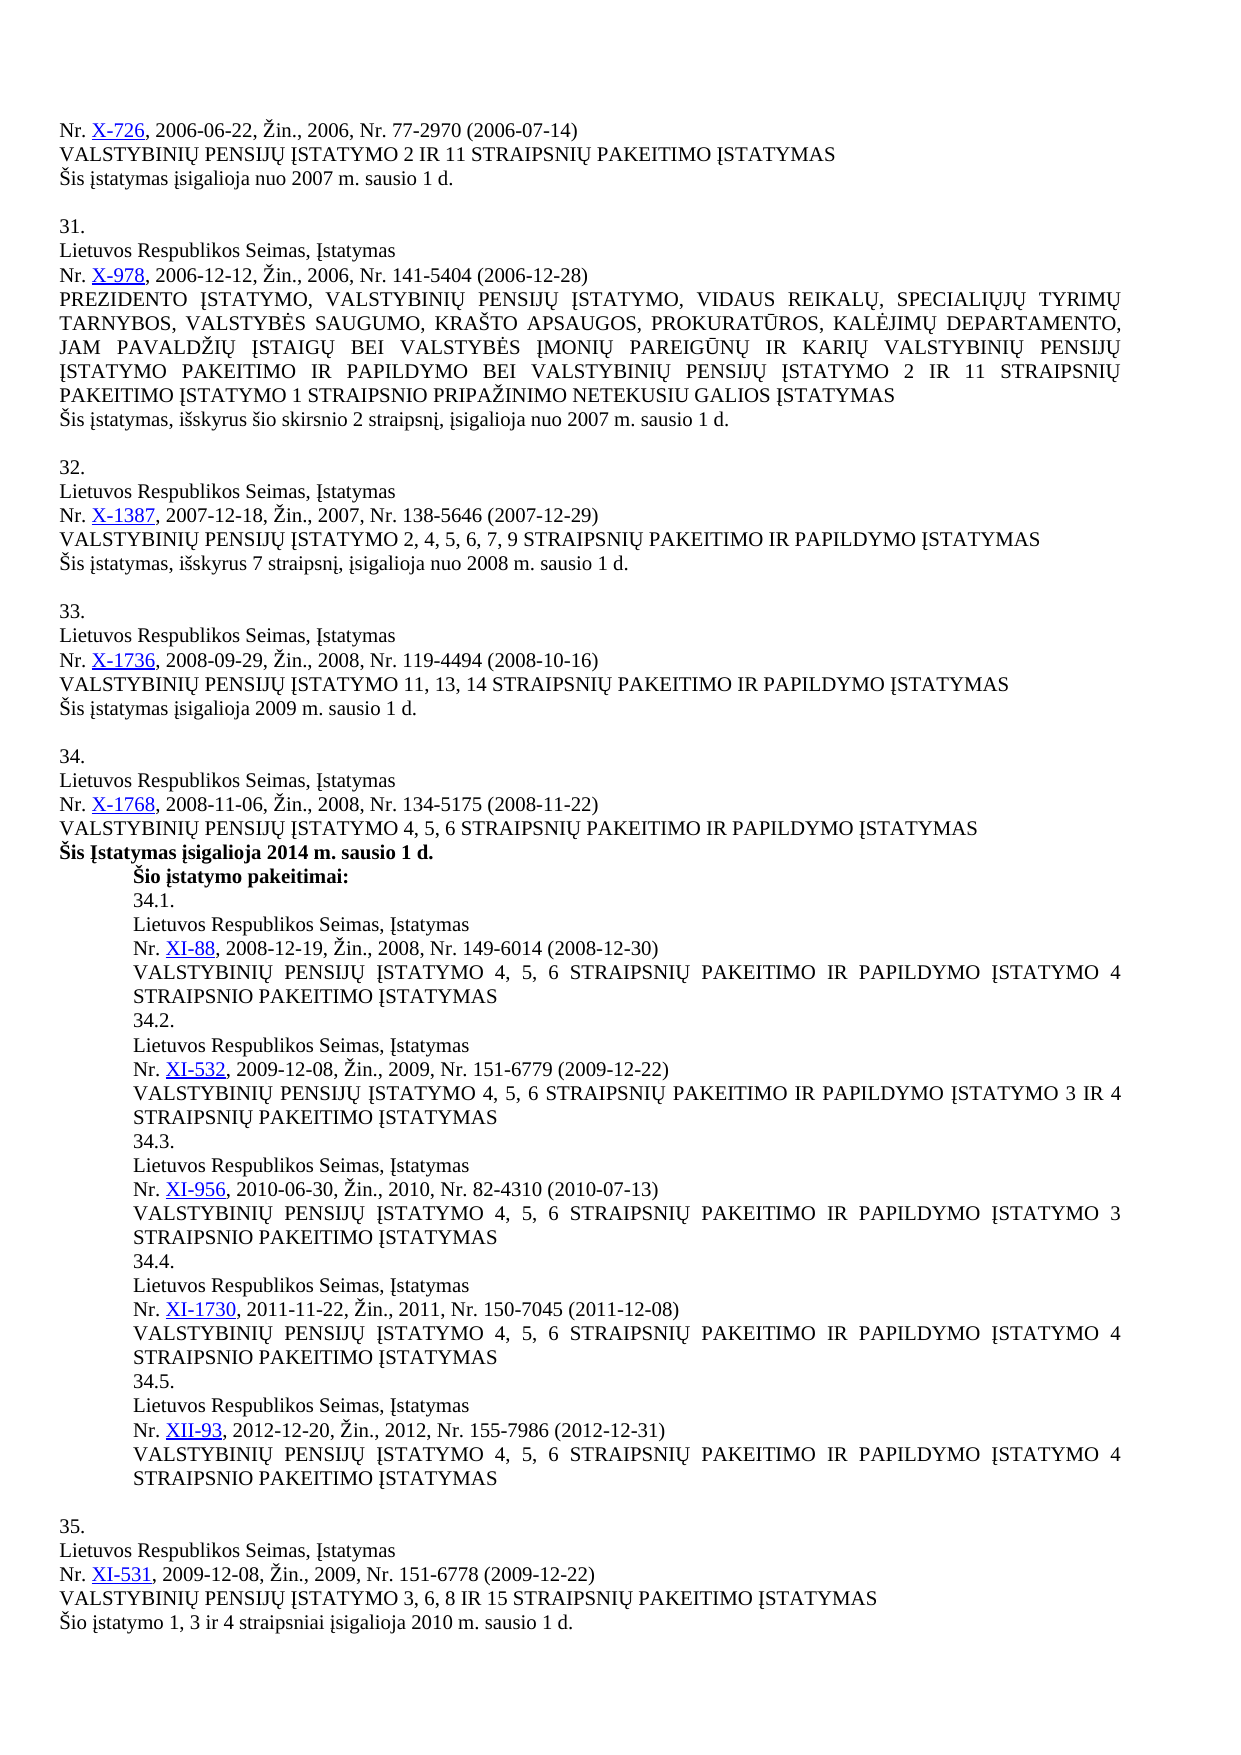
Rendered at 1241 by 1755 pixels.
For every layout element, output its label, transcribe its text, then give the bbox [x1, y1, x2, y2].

text Nr. XI-531, 2009-12-08, Žin., 2009, Nr. 151-6778 (2009-12-22) [59, 1562, 1122, 1586]
text Šio įstatymo pakeitimai: [59, 864, 1122, 888]
text VALSTYBINIŲ PENSIJŲ ĮSTATYMO 4, 5, 6 STRAIPSNIŲ PAKEITIMO IR PAPILDYMO ĮSTATYMO 4 STRAIPSNIO PAKEITIMO ĮSTATYMAS [133, 960, 1122, 1008]
text Lietuvos Respublikos Seimas, Įstatymas [133, 1273, 1122, 1297]
text Nr. XII-93, 2012-12-20, Žin., 2012, Nr. 155-7986 (2012-12-31) [59, 1417, 1122, 1442]
text VALSTYBINIŲ PENSIJŲ ĮSTATYMO 11, 13, 14 STRAIPSNIŲ PAKEITIMO IR PAPILDYMO ĮSTATYMAS [59, 672, 1122, 696]
text 34.3. [59, 1129, 1122, 1153]
text 34.1. [59, 888, 1122, 912]
text Nr. X-1736, 2008-09-29, Žin., 2008, Nr. 119-4494 (2008-10-16) [59, 647, 1122, 672]
text 32. [59, 455, 1122, 479]
text 34. [59, 744, 1122, 768]
text 34.4. [133, 1249, 1122, 1273]
text Nr. X-1387, 2007-12-18, Žin., 2007, Nr. 138-5646 (2007-12-29) [59, 503, 1122, 527]
text Šis įstatymas, išskyrus 7 straipsnį, įsigalioja nuo 2008 m. sausio 1 d. [59, 551, 1122, 575]
text Lietuvos Respublikos Seimas, Įstatymas [59, 1538, 1122, 1562]
text Šis įstatymas įsigalioja nuo 2007 m. sausio 1 d. [59, 166, 1122, 190]
text PREZIDENTO ĮSTATYMO, VALSTYBINIŲ PENSIJŲ ĮSTATYMO, VIDAUS REIKALŲ, SPECIALIŲJŲ TYRIMŲ TARNYBOS, VALSTYBĖS SAUGUMO, KRAŠTO APSAUGOS, PROKURATŪROS, KALĖJIMŲ DEPARTAMENTO, JAM PAVALDŽIŲ ĮSTAIGŲ BEI VALSTYBĖS ĮMONIŲ PAREIGŪNŲ IR KARIŲ VALSTYBINIŲ PENSIJŲ ĮSTATYMO PAKEITIMO IR PAPILDYMO BEI VALSTYBINIŲ PENSIJŲ ĮSTATYMO 2 IR 11 STRAIPSNIŲ PAKEITIMO ĮSTATYMO 1 STRAIPSNIO PRIPAŽINIMO NETEKUSIU GALIOS ĮSTATYMAS [59, 287, 1122, 407]
text VALSTYBINIŲ PENSIJŲ ĮSTATYMO 4, 5, 6 STRAIPSNIŲ PAKEITIMO IR PAPILDYMO ĮSTATYMO 4 STRAIPSNIO PAKEITIMO ĮSTATYMAS [133, 1321, 1122, 1369]
text Lietuvos Respublikos Seimas, Įstatymas [59, 1393, 1122, 1417]
text 33. [59, 599, 1122, 623]
text VALSTYBINIŲ PENSIJŲ ĮSTATYMO 4, 5, 6 STRAIPSNIŲ PAKEITIMO IR PAPILDYMO ĮSTATYMO 4 STRAIPSNIO PAKEITIMO ĮSTATYMAS [133, 1442, 1122, 1490]
text Nr. XI-88, 2008-12-19, Žin., 2008, Nr. 149-6014 (2008-12-30) [59, 936, 1122, 960]
text Šis Įstatymas įsigalioja 2014 m. sausio 1 d. [59, 840, 1122, 864]
text Lietuvos Respublikos Seimas, Įstatymas [59, 912, 1122, 936]
text Nr. XI-1730, 2011-11-22, Žin., 2011, Nr. 150-7045 (2011-12-08) [133, 1297, 1122, 1321]
text Lietuvos Respublikos Seimas, Įstatymas [59, 623, 1122, 647]
text 35. [59, 1514, 1122, 1538]
text VALSTYBINIŲ PENSIJŲ ĮSTATYMO 3, 6, 8 IR 15 STRAIPSNIŲ PAKEITIMO ĮSTATYMAS [59, 1586, 1122, 1610]
text Nr. X-1768, 2008-11-06, Žin., 2008, Nr. 134-5175 (2008-11-22) [59, 792, 1122, 816]
text VALSTYBINIŲ PENSIJŲ ĮSTATYMO 2, 4, 5, 6, 7, 9 STRAIPSNIŲ PAKEITIMO IR PAPILDYMO ĮSTATYMAS [59, 527, 1122, 551]
text Šis įstatymas, išskyrus šio skirsnio 2 straipsnį, įsigalioja nuo 2007 m. sausio 1 d. [59, 407, 1122, 431]
text Nr. X-978, 2006-12-12, Žin., 2006, Nr. 141-5404 (2006-12-28) [59, 262, 1122, 287]
text VALSTYBINIŲ PENSIJŲ ĮSTATYMO 2 IR 11 STRAIPSNIŲ PAKEITIMO ĮSTATYMAS [59, 142, 1122, 166]
text Lietuvos Respublikos Seimas, Įstatymas [59, 768, 1122, 792]
text VALSTYBINIŲ PENSIJŲ ĮSTATYMO 4, 5, 6 STRAIPSNIŲ PAKEITIMO IR PAPILDYMO ĮSTATYMAS [59, 816, 1122, 840]
text Šis įstatymas įsigalioja 2009 m. sausio 1 d. [59, 696, 1122, 720]
text Lietuvos Respublikos Seimas, Įstatymas [59, 1032, 1122, 1057]
text Nr. XI-956, 2010-06-30, Žin., 2010, Nr. 82-4310 (2010-07-13) [59, 1177, 1122, 1201]
text VALSTYBINIŲ PENSIJŲ ĮSTATYMO 4, 5, 6 STRAIPSNIŲ PAKEITIMO IR PAPILDYMO ĮSTATYMO 3 STRAIPSNIO PAKEITIMO ĮSTATYMAS [133, 1201, 1122, 1249]
text Nr. X-726, 2006-06-22, Žin., 2006, Nr. 77-2970 (2006-07-14) [59, 118, 1122, 142]
text 34.5. [59, 1369, 1122, 1393]
text Lietuvos Respublikos Seimas, Įstatymas [59, 479, 1122, 503]
text VALSTYBINIŲ PENSIJŲ ĮSTATYMO 4, 5, 6 STRAIPSNIŲ PAKEITIMO IR PAPILDYMO ĮSTATYMO 3 IR 4 STRAIPSNIŲ PAKEITIMO ĮSTATYMAS [133, 1081, 1122, 1129]
text Nr. XI-532, 2009-12-08, Žin., 2009, Nr. 151-6779 (2009-12-22) [59, 1057, 1122, 1081]
text 31. [59, 214, 1122, 238]
text Šio įstatymo 1, 3 ir 4 straipsniai įsigalioja 2010 m. sausio 1 d. [59, 1610, 1122, 1634]
text Lietuvos Respublikos Seimas, Įstatymas [59, 1153, 1122, 1177]
text 34.2. [59, 1008, 1122, 1032]
text Lietuvos Respublikos Seimas, Įstatymas [59, 238, 1122, 262]
